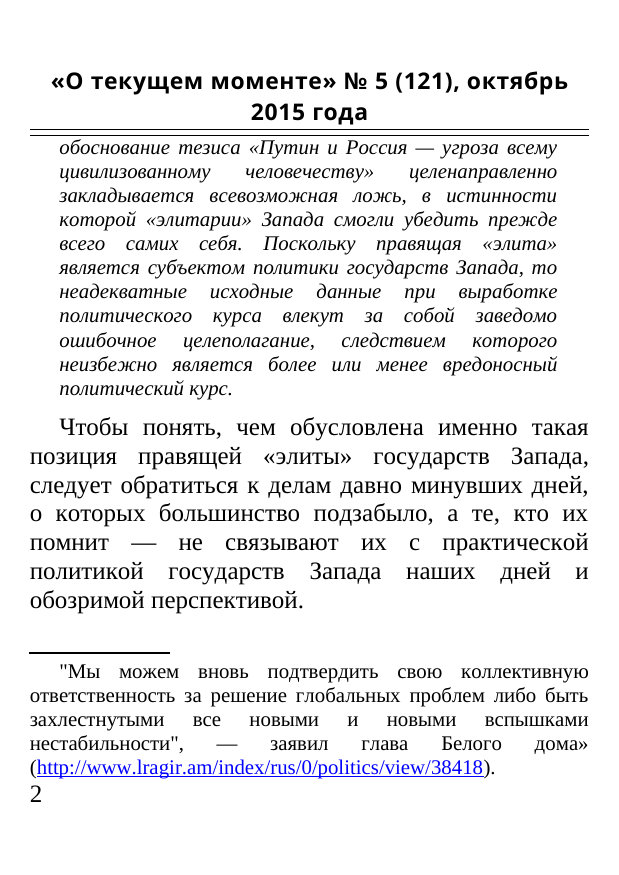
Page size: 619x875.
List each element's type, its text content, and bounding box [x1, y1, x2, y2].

text Чтобы понять, чем обусловлена именно такая позиция правящей «элиты» государств Запада, следует обратиться к делам давно минувших дней, о которых большинство подзабыло, а те, кто их помнит — не связывают их с практической политикой государств Запада наших дней и обозримой перспективой. [29, 412, 589, 613]
text "Мы можем вновь подтвердить свою коллективную ответственность за решение глобальных проблем либо быть захлестнутыми все новыми и новыми вспышками нестабильности", — заявил глава Белого дома» (http://www.lragir.am/index/rus/0/politics/view/38418). [29, 659, 589, 779]
text После того, как прозвучала мюнхенская речь В.В.Путина 10 февраля 2007 г., по настоящее время политики государств Запада, их ведущие СМИ нагнетают ненависть к В.В. Путину персонально, а также к России и её народам, которые не отвергают политику, олицетворяемую В.В.Путиным, не поддерживают либеральную прозападную оппозицию, оценивая её лидеров и идеологов как предателей. Начали с того, что оценили В.В. Путина как «вошь, которая зарычала» («Putin: the louse that roared»), и к настоящему времени дошли до прямого уподобления В.В. Путина Гитлеру, а России — третьему рейху и глобальным угрозам типа пандемий. Причём в обоснование тезиса «Путин и Россия — угроза всему цивилизованному человечеству» целенаправленно закладывается всевозможная ложь, в истинности которой «элитарии» Запада смогли убедить прежде всего самих себя. Поскольку правящая «элита» является субъектом политики государств Запада, то неадекватные исходные данные при выработке политического курса влекут за собой заведомо ошибочное целеполагание, следствием которого неизбежно является более или менее вредоносный политический курс. [59, 136, 559, 400]
